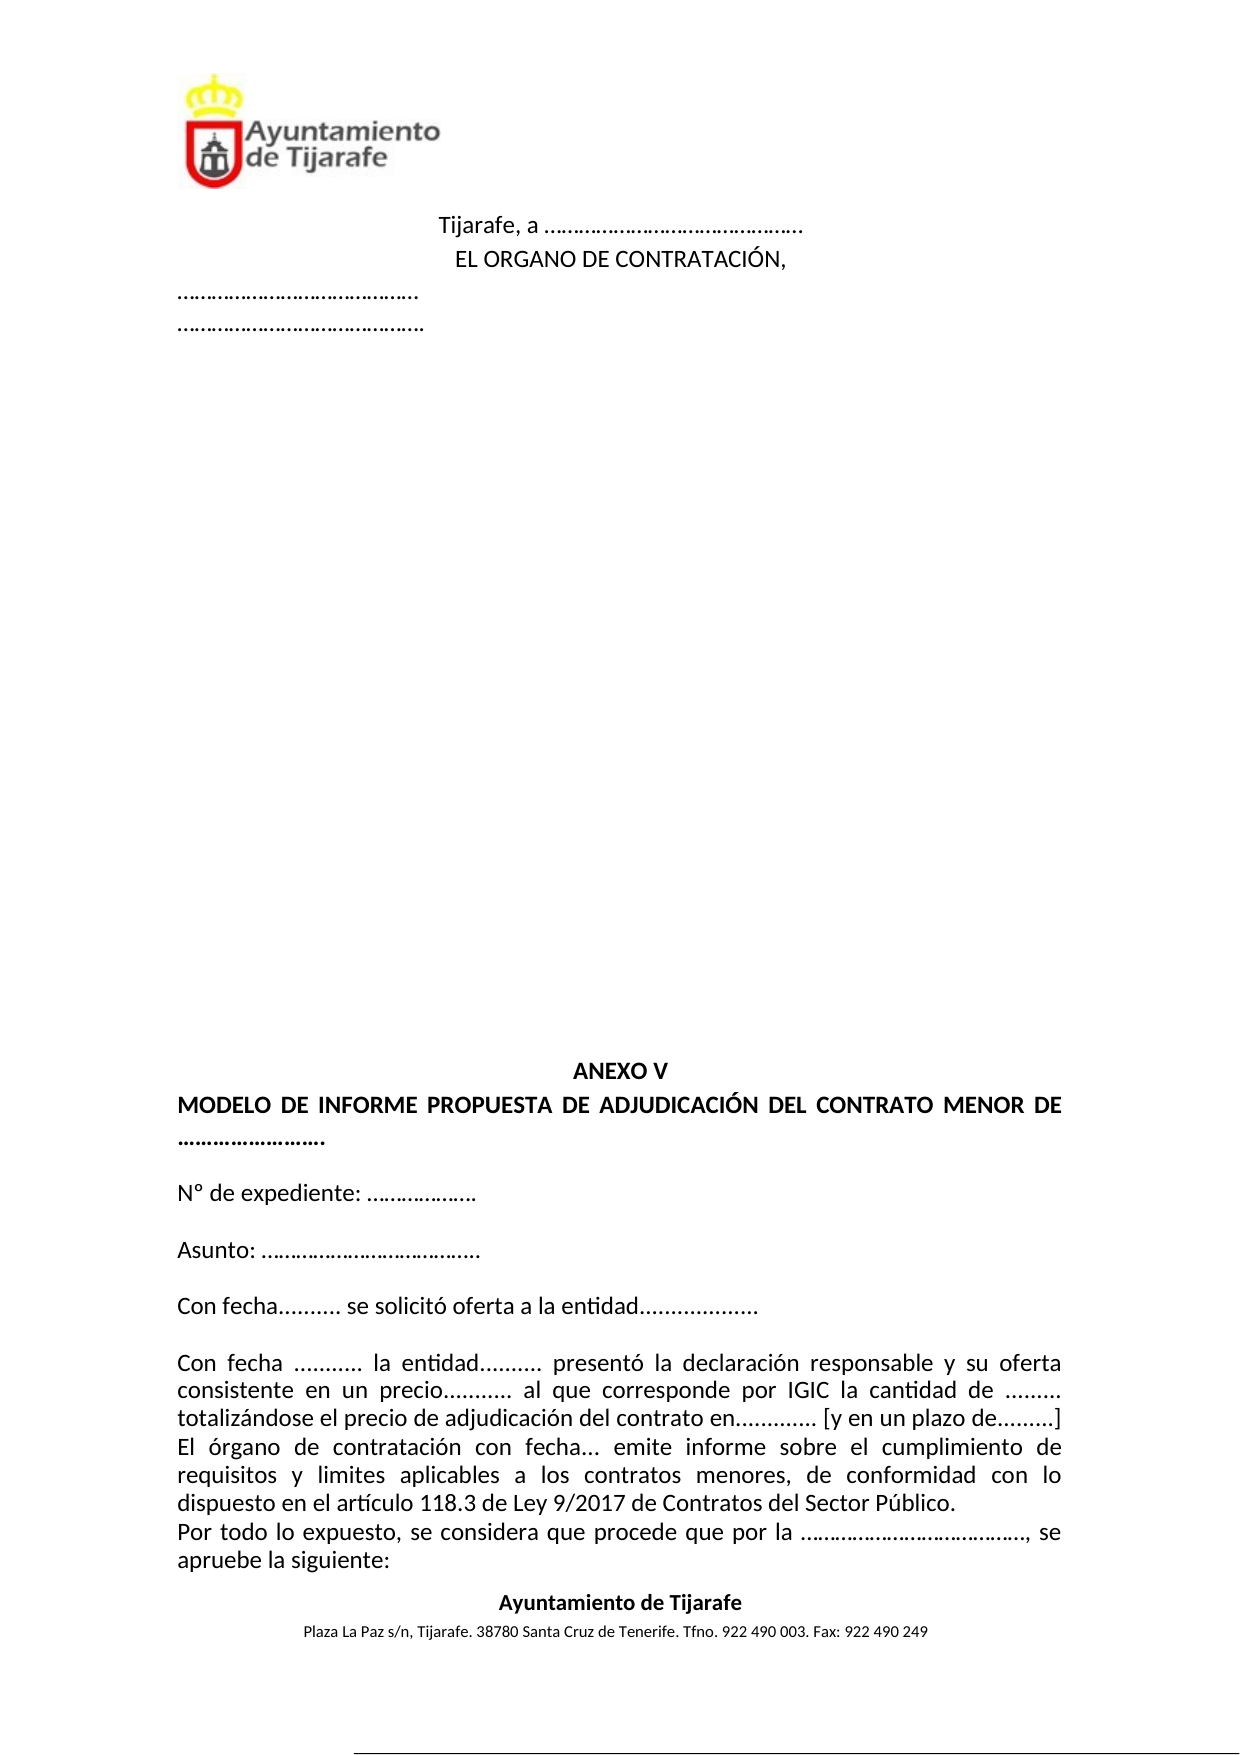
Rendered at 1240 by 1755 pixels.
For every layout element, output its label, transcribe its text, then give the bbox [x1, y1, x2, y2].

text MODELO DE INFORME PROPUESTA DE ADJUDICACIÓN DEL CONTRATO MENOR DE ……………………. [177, 1089, 1063, 1152]
text Asunto: ……………………………….. [177, 1236, 1063, 1264]
text Nº de expediente: ………………. [177, 1179, 1063, 1207]
text Con fecha.......... se solicitó oferta a la entidad................... [177, 1292, 1063, 1320]
text EL ORGANO DE CONTRATACIÓN, [213, 243, 1028, 274]
text ……………………………………. [177, 309, 1063, 337]
text Con fecha ........... la entidad.......... presentó la declaración responsable y su oferta consistente en un precio........... al que corresponde por IGIC la cantidad de ......... totalizándose el precio de adjudicación del contrato en............. [y en un plazo de.........] El órgano de contratación con fecha... emite informe sobre el cumplimiento de requisitos y limites aplicables a los contratos menores, de conformidad con lo dispuesto en el artículo 118.3 de Ley 9/2017 de Contratos del Sector Público. [177, 1349, 1063, 1517]
text …………………………………… [177, 277, 1063, 305]
text Tijarafe, a ……………………………………… [213, 209, 1028, 240]
subtitle ANEXO V [177, 1055, 1063, 1086]
text Por todo lo expuesto, se considera que procede que por la …………………………………, se apruebe la siguiente: [177, 1518, 1063, 1574]
